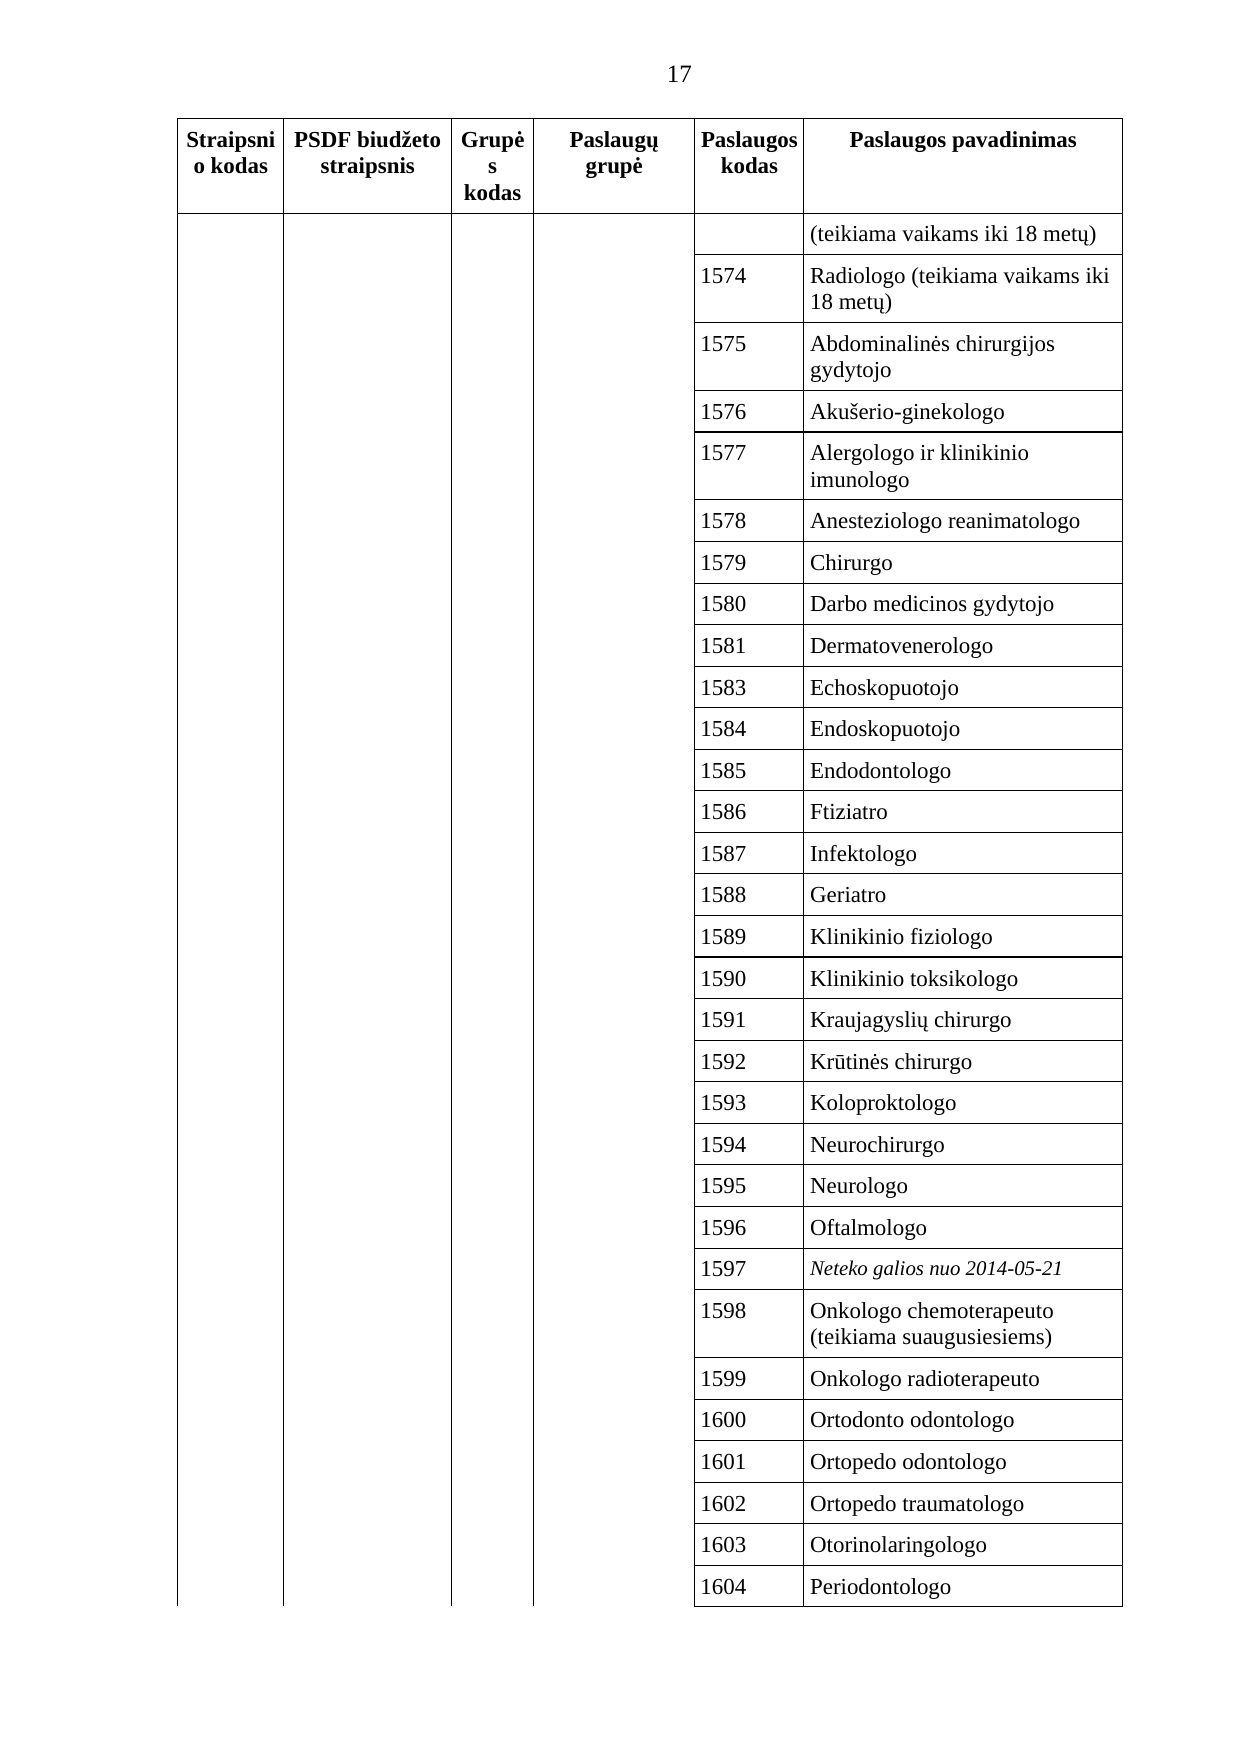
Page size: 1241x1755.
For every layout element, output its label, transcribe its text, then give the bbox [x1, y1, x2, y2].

table_cell 1583 [695, 667, 803, 707]
table_cell [452, 583, 533, 624]
table_cell [178, 832, 283, 873]
table_cell [452, 499, 533, 541]
table_cell [534, 254, 694, 322]
table_cell [284, 998, 451, 1039]
table_cell Oftalmologo [804, 1207, 1122, 1247]
table_cell [284, 1248, 451, 1289]
table_cell [452, 541, 533, 582]
table_cell Ftiziatro [804, 791, 1122, 832]
table_cell [178, 790, 283, 832]
table_header Paslaugų grupė [534, 119, 694, 212]
table_cell [284, 1440, 451, 1482]
table_cell [695, 214, 803, 254]
table_cell Ortodonto odontologo [804, 1400, 1122, 1440]
table_cell [284, 254, 451, 322]
table_cell 1581 [695, 625, 803, 666]
table_cell [452, 1123, 533, 1164]
table_cell [284, 915, 451, 956]
table_cell [452, 1482, 533, 1523]
table_cell [178, 1164, 283, 1206]
table_cell [534, 541, 694, 582]
table_cell [452, 1565, 533, 1606]
table_cell Neurologo [804, 1165, 1122, 1206]
table_cell [284, 1289, 451, 1357]
table_cell Krūtinės chirurgo [804, 1041, 1122, 1081]
table_cell [534, 583, 694, 624]
table_cell [178, 873, 283, 915]
table_cell Koloproktologo [804, 1082, 1122, 1123]
table_cell [534, 707, 694, 749]
table_cell Akušerio-ginekologo [804, 391, 1122, 431]
table_header Paslaugos pavadinimas [804, 119, 1122, 212]
table_cell [452, 1040, 533, 1081]
table_cell [534, 1206, 694, 1247]
table_cell Onkologo radioterapeuto [804, 1358, 1122, 1398]
table_cell [284, 1081, 451, 1123]
table_cell [178, 214, 283, 254]
table_cell Infektologo [804, 833, 1122, 873]
table_cell 1576 [695, 391, 803, 431]
table_cell [284, 1123, 451, 1164]
table_cell 1580 [695, 584, 803, 624]
table_cell [284, 1164, 451, 1206]
table_cell [534, 214, 694, 254]
table_cell [534, 998, 694, 1039]
table_cell [534, 790, 694, 832]
table_cell 1594 [695, 1124, 803, 1164]
table_cell 1601 [695, 1441, 803, 1482]
table_cell Endoskopuotojo [804, 708, 1122, 749]
table_cell [178, 1482, 283, 1523]
table_cell [178, 254, 283, 322]
table_cell 1600 [695, 1400, 803, 1440]
table_cell [452, 1081, 533, 1123]
table_cell [452, 322, 533, 390]
table_cell 1588 [695, 874, 803, 915]
table_cell [452, 832, 533, 873]
table_cell [284, 832, 451, 873]
table_cell 1577 [695, 433, 803, 499]
table_cell 1574 [695, 255, 803, 322]
table_cell [284, 499, 451, 541]
table_cell [534, 832, 694, 873]
table_cell [284, 1206, 451, 1247]
table_cell [534, 873, 694, 915]
table_cell [534, 666, 694, 707]
table_cell [178, 390, 283, 431]
table_cell Echoskopuotojo [804, 667, 1122, 707]
table_cell [284, 873, 451, 915]
table_cell [178, 1123, 283, 1164]
table_cell [452, 1206, 533, 1247]
table_cell 1586 [695, 791, 803, 832]
table_cell [534, 1440, 694, 1482]
table_cell [178, 1081, 283, 1123]
table_cell 1579 [695, 542, 803, 582]
table_cell Periodontologo [804, 1566, 1122, 1606]
table_cell 1578 [695, 500, 803, 541]
table_cell [452, 624, 533, 666]
table_cell [178, 1523, 283, 1565]
table_cell [452, 1399, 533, 1440]
table_cell [284, 1523, 451, 1565]
table_cell [178, 1206, 283, 1247]
table_cell [284, 583, 451, 624]
table_cell Chirurgo [804, 542, 1122, 582]
table_cell [284, 1482, 451, 1523]
table_cell [534, 390, 694, 431]
table_cell [284, 956, 451, 998]
table_cell [534, 431, 694, 499]
table_cell [284, 1565, 451, 1606]
table_cell Ortopedo traumatologo [804, 1483, 1122, 1523]
table_cell [452, 998, 533, 1039]
table_header PSDF biudžeto straipsnis [284, 119, 451, 212]
table_cell [178, 1357, 283, 1398]
table_cell [452, 749, 533, 790]
table_cell [534, 624, 694, 666]
table_cell [534, 1248, 694, 1289]
table_cell [178, 1248, 283, 1289]
table_cell 1596 [695, 1207, 803, 1247]
table_cell [178, 499, 283, 541]
table_cell [452, 790, 533, 832]
table_cell [178, 322, 283, 390]
table_cell [452, 1440, 533, 1482]
table_cell [284, 1357, 451, 1398]
table_cell [284, 431, 451, 499]
table_cell 1592 [695, 1041, 803, 1081]
table_cell [284, 214, 451, 254]
table_cell 1585 [695, 750, 803, 790]
table_cell [534, 1081, 694, 1123]
table_cell [452, 390, 533, 431]
table_cell [452, 666, 533, 707]
table_cell [452, 707, 533, 749]
table_cell [178, 1040, 283, 1081]
table_cell [178, 583, 283, 624]
table_cell 1590 [695, 958, 803, 998]
table_cell 1575 [695, 323, 803, 390]
table_cell [452, 915, 533, 956]
table_cell [452, 1357, 533, 1398]
table_cell Kraujagyslių chirurgo [804, 999, 1122, 1039]
table_cell [178, 1289, 283, 1357]
table_cell Alergologo ir klinikinio imunologo [804, 433, 1122, 499]
table_cell Neurochirurgo [804, 1124, 1122, 1164]
table_cell [284, 541, 451, 582]
table_cell [284, 666, 451, 707]
table_cell [284, 749, 451, 790]
table_cell [284, 707, 451, 749]
table_cell [284, 1399, 451, 1440]
table_cell [534, 749, 694, 790]
table_cell [178, 541, 283, 582]
table_cell [452, 1289, 533, 1357]
table_cell [452, 1164, 533, 1206]
table_cell [534, 1482, 694, 1523]
table_cell 1602 [695, 1483, 803, 1523]
table_cell [178, 1440, 283, 1482]
table_cell [534, 956, 694, 998]
table_cell [534, 1357, 694, 1398]
table_cell [452, 431, 533, 499]
table_cell [284, 790, 451, 832]
table_cell 1584 [695, 708, 803, 749]
table_cell Ortopedo odontologo [804, 1441, 1122, 1482]
table_cell 1595 [695, 1165, 803, 1206]
table_cell 1603 [695, 1524, 803, 1565]
table_cell [178, 998, 283, 1039]
table_header Paslaugos kodas [695, 119, 803, 212]
table_cell [534, 1565, 694, 1606]
table_cell Klinikinio toksikologo [804, 958, 1122, 998]
table_cell [534, 1164, 694, 1206]
table_cell [534, 1040, 694, 1081]
table_cell [534, 1399, 694, 1440]
table_cell [452, 956, 533, 998]
table_cell [178, 956, 283, 998]
table_cell [284, 624, 451, 666]
table_header Straipsnio kodas [178, 119, 283, 212]
table_cell 1604 [695, 1566, 803, 1606]
table_cell 1599 [695, 1358, 803, 1398]
table_cell [452, 1248, 533, 1289]
table_cell Otorinolaringologo [804, 1524, 1122, 1565]
table_cell Dermatovenerologo [804, 625, 1122, 666]
table_cell [178, 431, 283, 499]
table_cell [178, 1565, 283, 1606]
table_cell [284, 322, 451, 390]
table_cell [452, 214, 533, 254]
table_cell Endodontologo [804, 750, 1122, 790]
table_cell [178, 749, 283, 790]
table_cell [284, 390, 451, 431]
table_cell (teikiama vaikams iki 18 metų) [804, 214, 1122, 254]
table_cell Neteko galios nuo 2014-05-21 [804, 1249, 1122, 1289]
table_cell [178, 707, 283, 749]
table_cell [452, 873, 533, 915]
table_cell [534, 1523, 694, 1565]
table_cell Onkologo chemoterapeuto (teikiama suaugusiesiems) [804, 1290, 1122, 1357]
table_cell Radiologo (teikiama vaikams iki 18 metų) [804, 255, 1122, 322]
table_cell [452, 1523, 533, 1565]
table_cell [534, 1289, 694, 1357]
table_cell [452, 254, 533, 322]
table_cell 1598 [695, 1290, 803, 1357]
table_cell Klinikinio fiziologo [804, 916, 1122, 956]
table_cell [534, 499, 694, 541]
table_cell Geriatro [804, 874, 1122, 915]
table_header Grupės kodas [452, 119, 533, 212]
table_cell [178, 666, 283, 707]
table_cell Darbo medicinos gydytojo [804, 584, 1122, 624]
table_cell 1587 [695, 833, 803, 873]
table_cell 1591 [695, 999, 803, 1039]
table_cell 1597 [695, 1249, 803, 1289]
table_cell [534, 322, 694, 390]
table_cell [178, 624, 283, 666]
table_cell [178, 915, 283, 956]
table_cell Anesteziologo reanimatologo [804, 500, 1122, 541]
table_cell Abdominalinės chirurgijos gydytojo [804, 323, 1122, 390]
table_cell [284, 1040, 451, 1081]
table_cell 1593 [695, 1082, 803, 1123]
table_cell [534, 1123, 694, 1164]
table_cell [534, 915, 694, 956]
table_cell 1589 [695, 916, 803, 956]
table_cell [178, 1399, 283, 1440]
